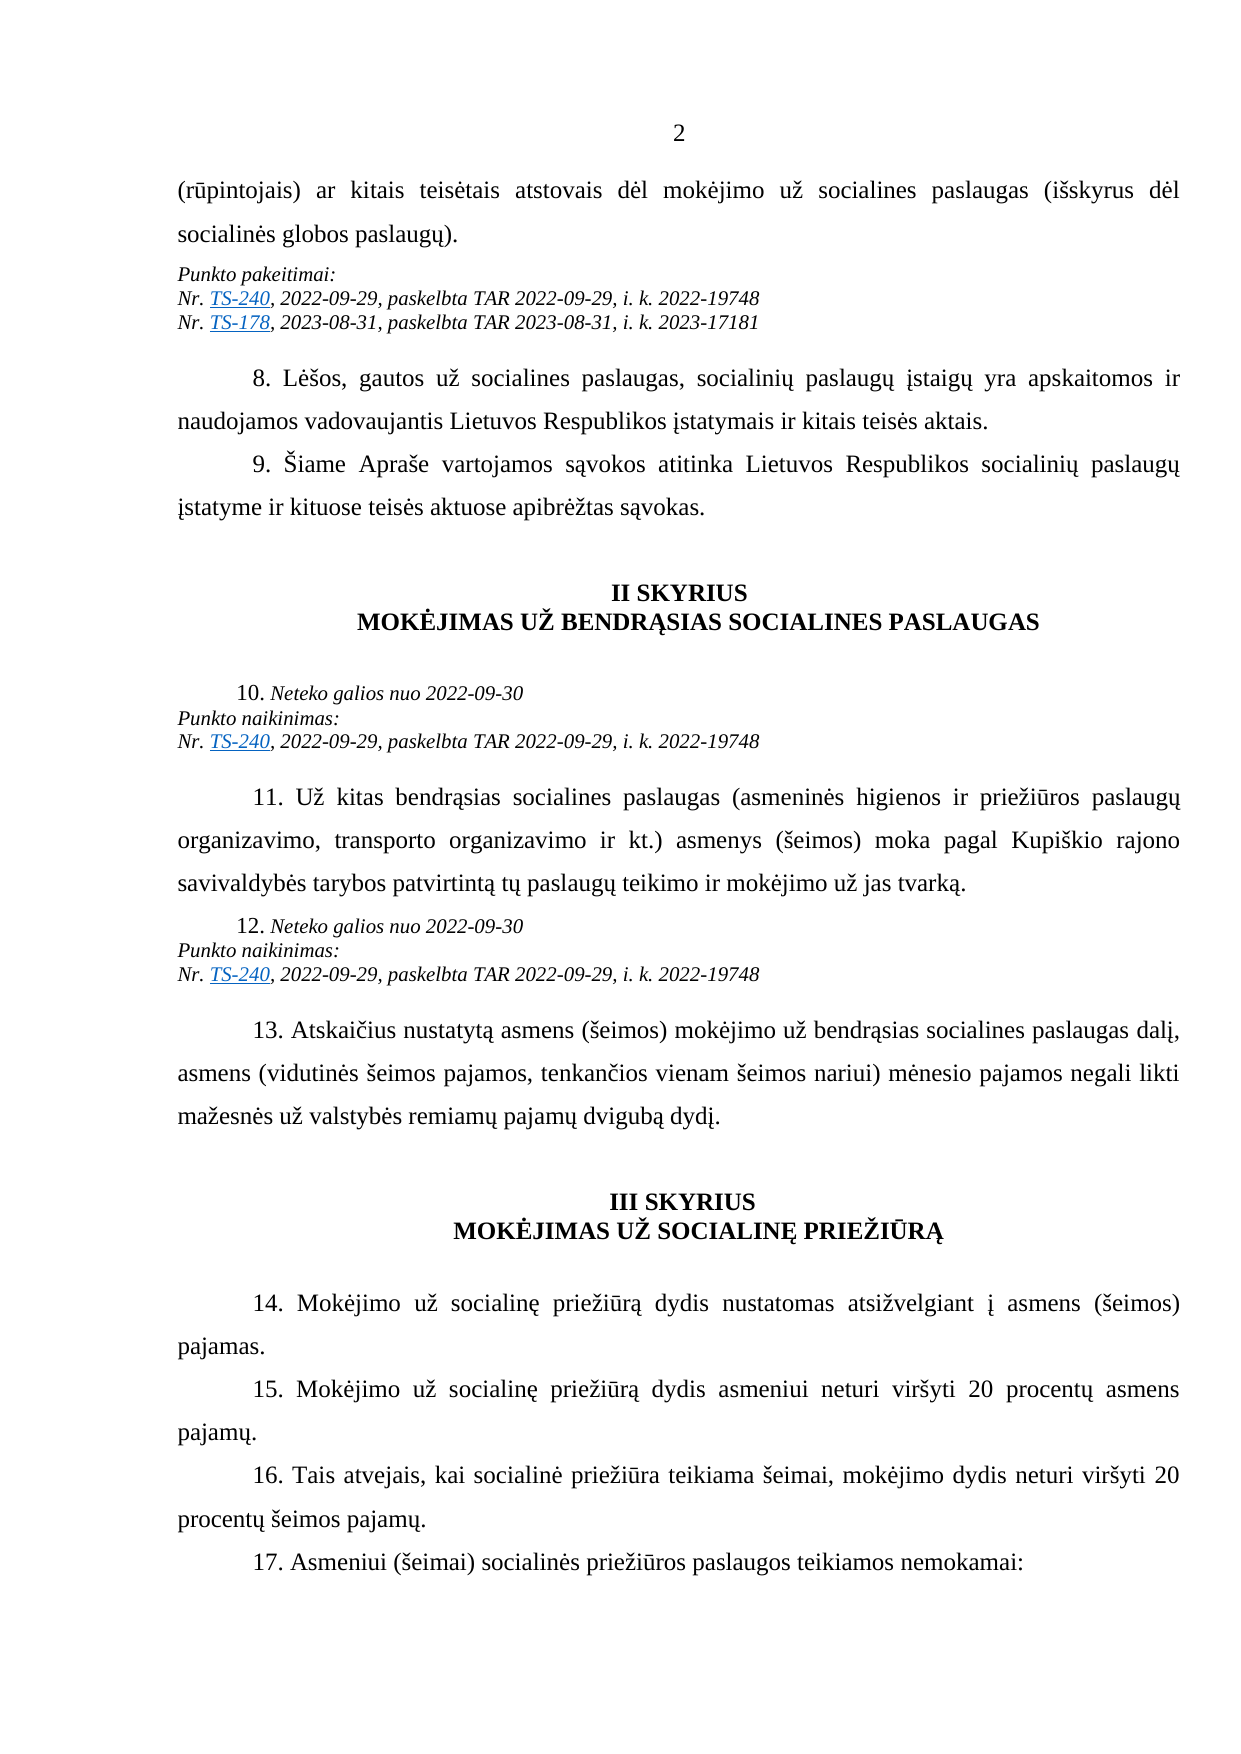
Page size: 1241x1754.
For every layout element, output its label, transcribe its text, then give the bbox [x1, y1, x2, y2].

text MOKĖJIMAS UŽ BENDRĄSIAS SOCIALINES PASLAUGAS [177, 607, 1181, 636]
text 13. Atskaičius nustatytą asmens (šeimos) mokėjimo už bendrąsias socialines paslaugas dalį, asmens (vidutinės šeimos pajamos, tenkančios vienam šeimos nariui) mėnesio pajamos negali likti mažesnės už valstybės remiamų pajamų dvigubą dydį. [177, 1015, 1181, 1130]
text 8. Lėšos, gautos už socialines paslaugas, socialinių paslaugų įstaigų yra apskaitomos ir naudojamos vadovaujantis Lietuvos Respublikos įstatymais ir kitais teisės aktais. [177, 363, 1181, 435]
text Punkto naikinimas: [177, 705, 1181, 729]
text (rūpintojais) ar kitais teisėtais atstovais dėl mokėjimo už socialines paslaugas (išskyrus dėl socialinės globos paslaugų). [177, 176, 1181, 247]
text MOKĖJIMAS UŽ SOCIALINĘ PRIEŽIŪRĄ [177, 1216, 1181, 1245]
text Punkto naikinimas: [177, 938, 1181, 962]
text Nr. TS-240, 2022-09-29, paskelbta TAR 2022-09-29, i. k. 2022-19748 [177, 729, 1181, 753]
text Nr. TS-240, 2022-09-29, paskelbta TAR 2022-09-29, i. k. 2022-19748 [177, 286, 1181, 310]
text Punkto pakeitimai: [177, 262, 1181, 286]
text 15. Mokėjimo už socialinę priežiūrą dydis asmeniui neturi viršyti 20 procentų asmens pajamų. [177, 1374, 1181, 1446]
text II SKYRIUS [179, 578, 1179, 607]
text 17. Asmeniui (šeimai) socialinės priežiūros paslaugos teikiamos nemokamai: [177, 1547, 1181, 1576]
text 10. Neteko galios nuo 2022-09-30 [177, 679, 1181, 705]
text 16. Tais atvejais, kai socialinė priežiūra teikiama šeimai, mokėjimo dydis neturi viršyti 20 procentų šeimos pajamų. [177, 1461, 1181, 1532]
text Nr. TS-178, 2023-08-31, paskelbta TAR 2023-08-31, i. k. 2023-17181 [177, 310, 1181, 334]
text 12. Neteko galios nuo 2022-09-30 [177, 912, 1181, 938]
text 11. Už kitas bendrąsias socialines paslaugas (asmeninės higienos ir priežiūros paslaugų organizavimo, transporto organizavimo ir kt.) asmenys (šeimos) moka pagal Kupiškio rajono savivaldybės tarybos patvirtintą tų paslaugų teikimo ir mokėjimo už jas tvarką. [177, 782, 1181, 897]
text 9. Šiame Apraše vartojamos sąvokos atitinka Lietuvos Respublikos socialinių paslaugų įstatyme ir kituose teisės aktuose apibrėžtas sąvokas. [177, 449, 1181, 521]
text Nr. TS-240, 2022-09-29, paskelbta TAR 2022-09-29, i. k. 2022-19748 [177, 962, 1181, 986]
text III SKYRIUS [177, 1187, 1181, 1216]
text 14. Mokėjimo už socialinę priežiūrą dydis nustatomas atsižvelgiant į asmens (šeimos) pajamas. [177, 1288, 1181, 1360]
